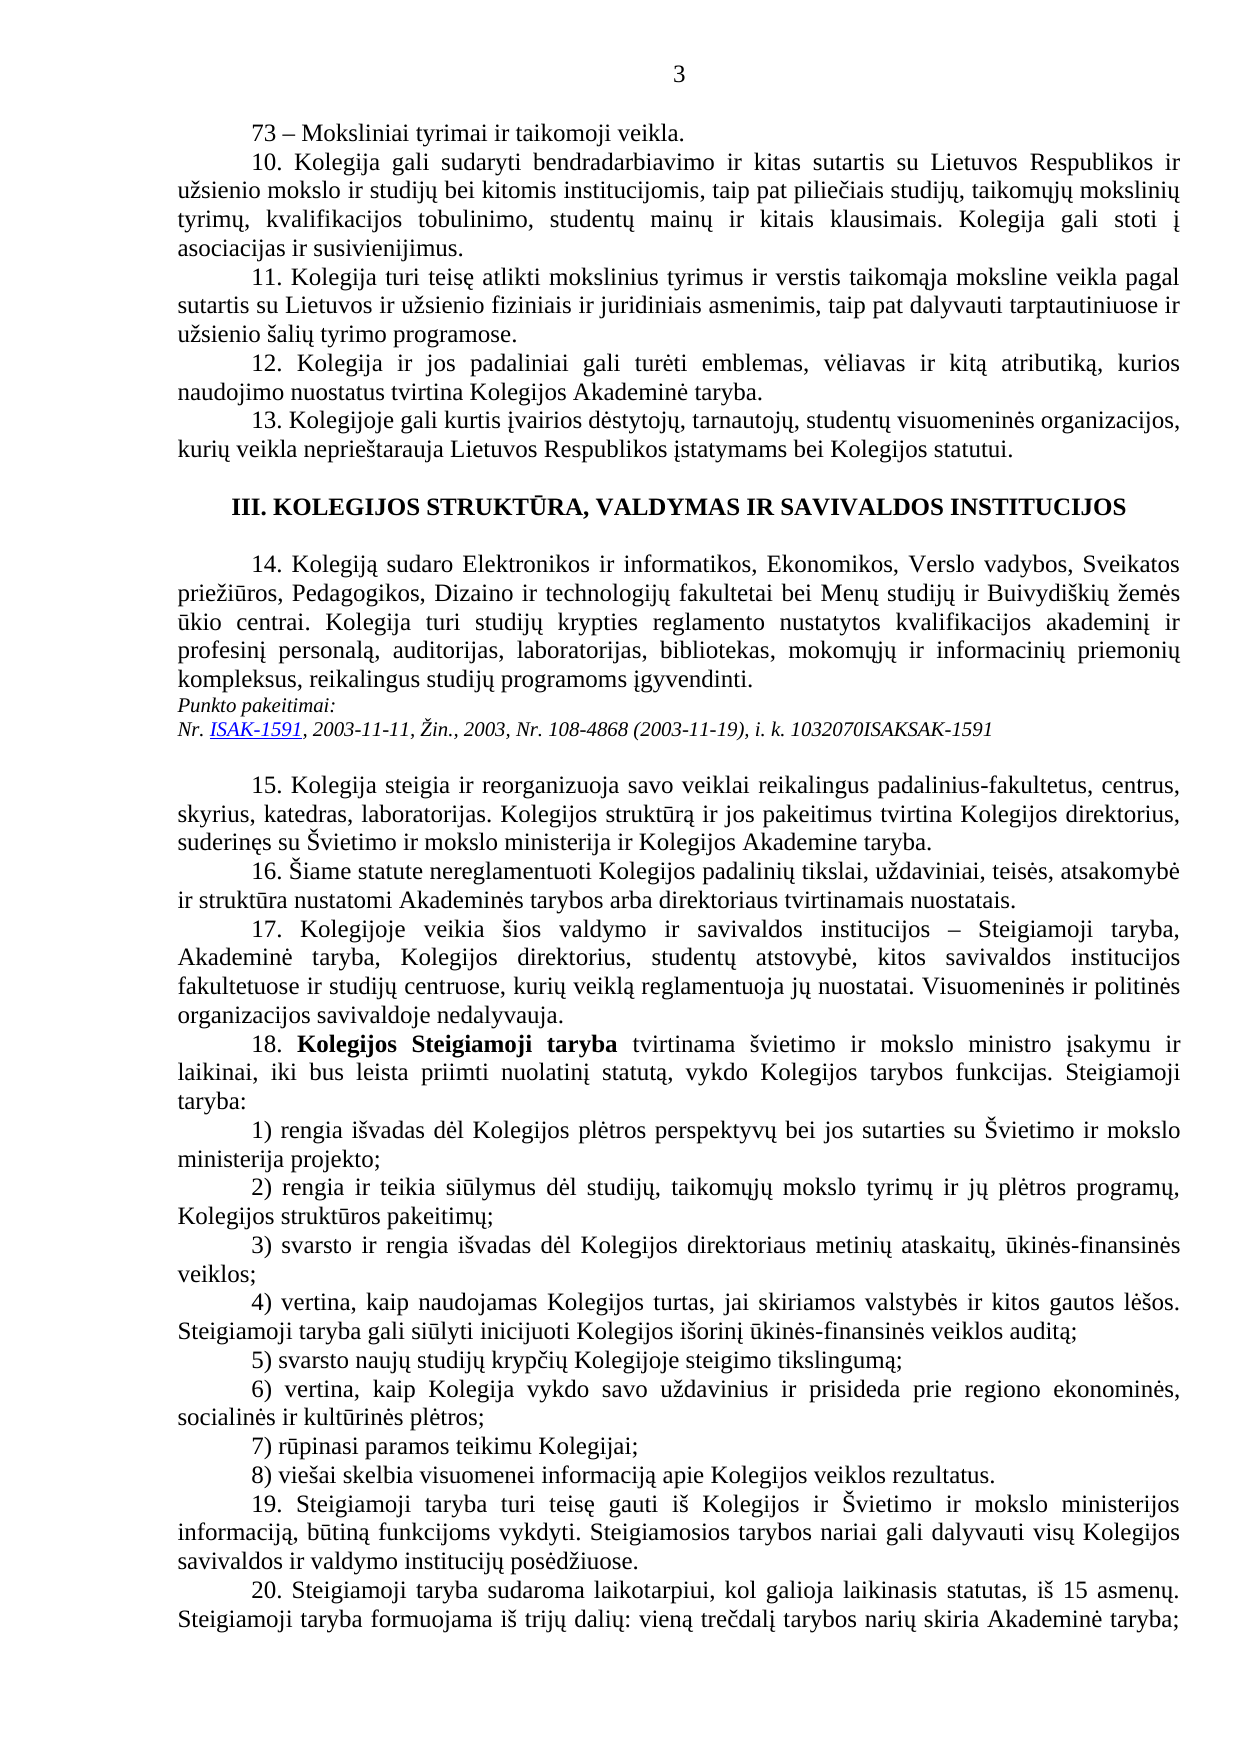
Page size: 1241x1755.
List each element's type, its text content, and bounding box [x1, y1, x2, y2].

text 14. Kolegiją sudaro Elektronikos ir informatikos, Ekonomikos, Verslo vadybos, Sveikatos priežiūros, Pedagogikos, Dizaino ir technologijų fakultetai bei Menų studijų ir Buivydiškių žemės ūkio centrai. Kolegija turi studijų krypties reglamento nustatytos kvalifikacijos akademinį ir profesinį personalą, auditorijas, laboratorijas, bibliotekas, mokomųjų ir informacinių priemonių kompleksus, reikalingus studijų programoms įgyvendinti. [177, 549, 1181, 693]
text 2) rengia ir teikia siūlymus dėl studijų, taikomųjų mokslo tyrimų ir jų plėtros programų, Kolegijos struktūros pakeitimų; [177, 1172, 1181, 1230]
text 8) viešai skelbia visuomenei informaciją apie Kolegijos veiklos rezultatus. [177, 1460, 1181, 1489]
text 7) rūpinasi paramos teikimu Kolegijai; [177, 1431, 1181, 1460]
text 15. Kolegija steigia ir reorganizuoja savo veiklai reikalingus padalinius-fakultetus, centrus, skyrius, katedras, laboratorijas. Kolegijos struktūrą ir jos pakeitimus tvirtina Kolegijos direktorius, suderinęs su Švietimo ir mokslo ministerija ir Kolegijos Akademine taryba. [177, 770, 1181, 856]
text 6) vertina, kaip Kolegija vykdo savo uždavinius ir prisideda prie regiono ekonominės, socialinės ir kultūrinės plėtros; [177, 1374, 1181, 1431]
text III. KOLEGIJOS STRUKTŪRA, VALDYMAS IR SAVIVALDOS INSTITUCIJOS [177, 492, 1181, 521]
text 1) rengia išvadas dėl Kolegijos plėtros perspektyvų bei jos sutarties su Švietimo ir mokslo ministerija projekto; [177, 1115, 1181, 1172]
text 5) svarsto naujų studijų krypčių Kolegijoje steigimo tikslingumą; [177, 1345, 1181, 1374]
text 11. Kolegija turi teisę atlikti mokslinius tyrimus ir verstis taikomąja moksline veikla pagal sutartis su Lietuvos ir užsienio fiziniais ir juridiniais asmenimis, taip pat dalyvauti tarptautiniuose ir užsienio šalių tyrimo programose. [177, 262, 1181, 348]
text 12. Kolegija ir jos padaliniai gali turėti emblemas, vėliavas ir kitą atributiką, kurios naudojimo nuostatus tvirtina Kolegijos Akademinė taryba. [177, 348, 1181, 406]
text 73 – Moksliniai tyrimai ir taikomoji veikla. [177, 118, 1181, 147]
text 16. Šiame statute nereglamentuoti Kolegijos padalinių tikslai, uždaviniai, teisės, atsakomybė ir struktūra nustatomi Akademinės tarybos arba direktoriaus tvirtinamais nuostatais. [177, 856, 1181, 914]
text Punkto pakeitimai: [177, 693, 1181, 717]
text 20. Steigiamoji taryba sudaroma laikotarpiui, kol galioja laikinasis statutas, iš 15 asmenų. Steigiamoji taryba formuojama iš trijų dalių: vieną trečdalį tarybos narių skiria Akademinė taryba; [177, 1575, 1181, 1632]
text 4) vertina, kaip naudojamas Kolegijos turtas, jai skiriamos valstybės ir kitos gautos lėšos. Steigiamoji taryba gali siūlyti inicijuoti Kolegijos išorinį ūkinės-finansinės veiklos auditą; [177, 1287, 1181, 1345]
text Nr. ISAK-1591, 2003-11-11, Žin., 2003, Nr. 108-4868 (2003-11-19), i. k. 1032070ISAKSAK-1591 [177, 717, 1181, 741]
text 18. Kolegijos Steigiamoji taryba tvirtinama švietimo ir mokslo ministro įsakymu ir laikinai, iki bus leista priimti nuolatinį statutą, vykdo Kolegijos tarybos funkcijas. Steigiamoji taryba: [177, 1029, 1181, 1115]
text 19. Steigiamoji taryba turi teisę gauti iš Kolegijos ir Švietimo ir mokslo ministerijos informaciją, būtiną funkcijoms vykdyti. Steigiamosios tarybos nariai gali dalyvauti visų Kolegijos savivaldos ir valdymo institucijų posėdžiuose. [177, 1489, 1181, 1575]
text 17. Kolegijoje veikia šios valdymo ir savivaldos institucijos – Steigiamoji taryba, Akademinė taryba, Kolegijos direktorius, studentų atstovybė, kitos savivaldos institucijos fakultetuose ir studijų centruose, kurių veiklą reglamentuoja jų nuostatai. Visuomeninės ir politinės organizacijos savivaldoje nedalyvauja. [177, 914, 1181, 1029]
text 13. Kolegijoje gali kurtis įvairios dėstytojų, tarnautojų, studentų visuomeninės organizacijos, kurių veikla neprieštarauja Lietuvos Respublikos įstatymams bei Kolegijos statutui. [177, 406, 1181, 463]
text 10. Kolegija gali sudaryti bendradarbiavimo ir kitas sutartis su Lietuvos Respublikos ir užsienio mokslo ir studijų bei kitomis institucijomis, taip pat piliečiais studijų, taikomųjų mokslinių tyrimų, kvalifikacijos tobulinimo, studentų mainų ir kitais klausimais. Kolegija gali stoti į asociacijas ir susivienijimus. [177, 147, 1181, 262]
text 3) svarsto ir rengia išvadas dėl Kolegijos direktoriaus metinių ataskaitų, ūkinės-finansinės veiklos; [177, 1230, 1181, 1287]
